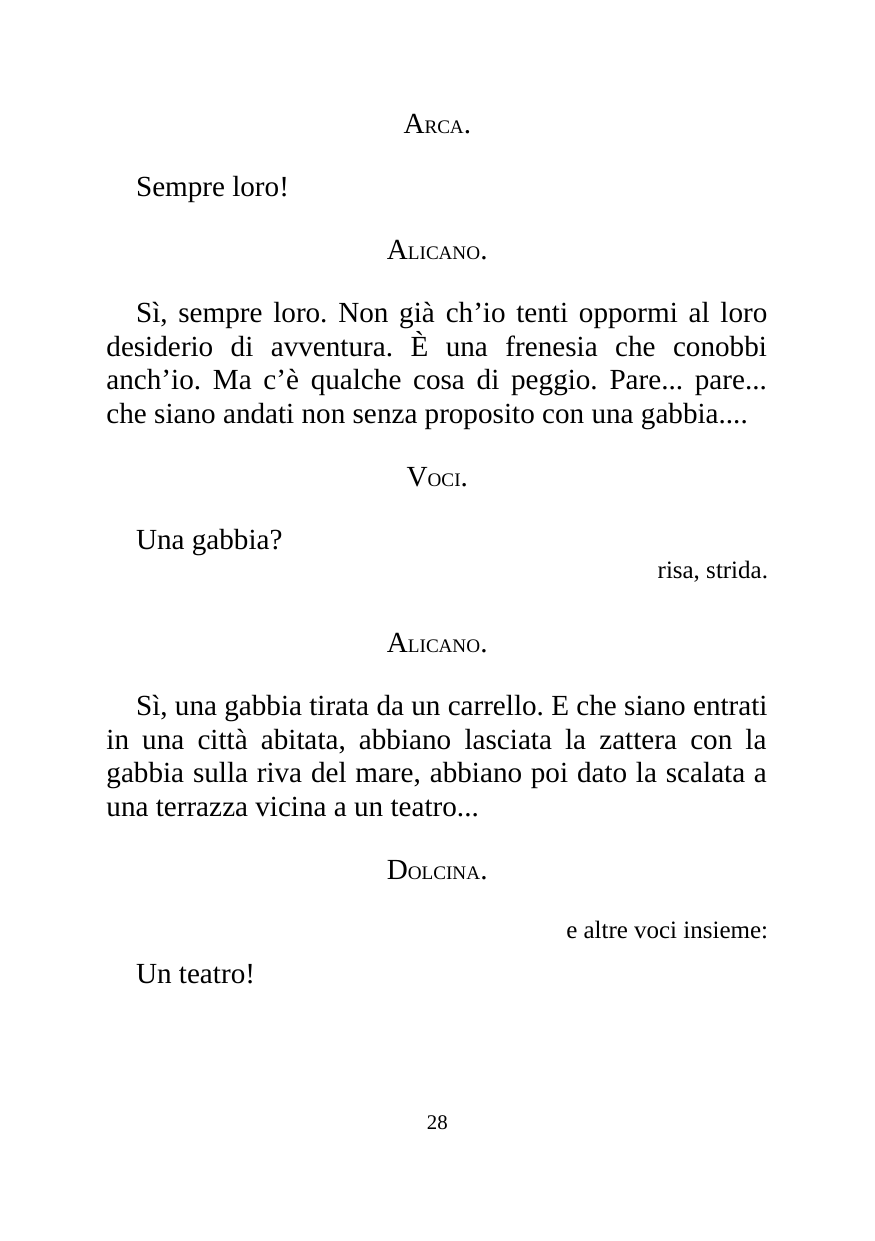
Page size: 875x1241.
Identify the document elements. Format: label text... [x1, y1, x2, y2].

text Arca. [106, 106, 768, 140]
text Una gabbia? [106, 522, 768, 556]
text Dolcina. [106, 852, 768, 886]
text e altre voci insieme: [431, 915, 768, 944]
text Un teatro! [106, 956, 768, 989]
text Sì, sempre loro. Non già ch’io tenti oppormi al loro desiderio di avventura. È una frenesia che conobbi anch’io. Ma c’è qualche cosa di peggio. Pare... pare... che siano andati non senza proposito con una gabbia.... [106, 295, 768, 429]
text Sì, una gabbia tirata da un carrello. E che siano entrati in una città abitata, abbiano lasciata la zattera con la gabbia sulla riva del mare, abbiano poi dato la scalata a una terrazza vicina a un teatro... [106, 688, 768, 823]
text Sempre loro! [106, 169, 768, 203]
text risa, strida. [431, 556, 768, 584]
text Alicano. [106, 232, 768, 266]
text Alicano. [106, 626, 768, 659]
text Voci. [106, 459, 768, 492]
